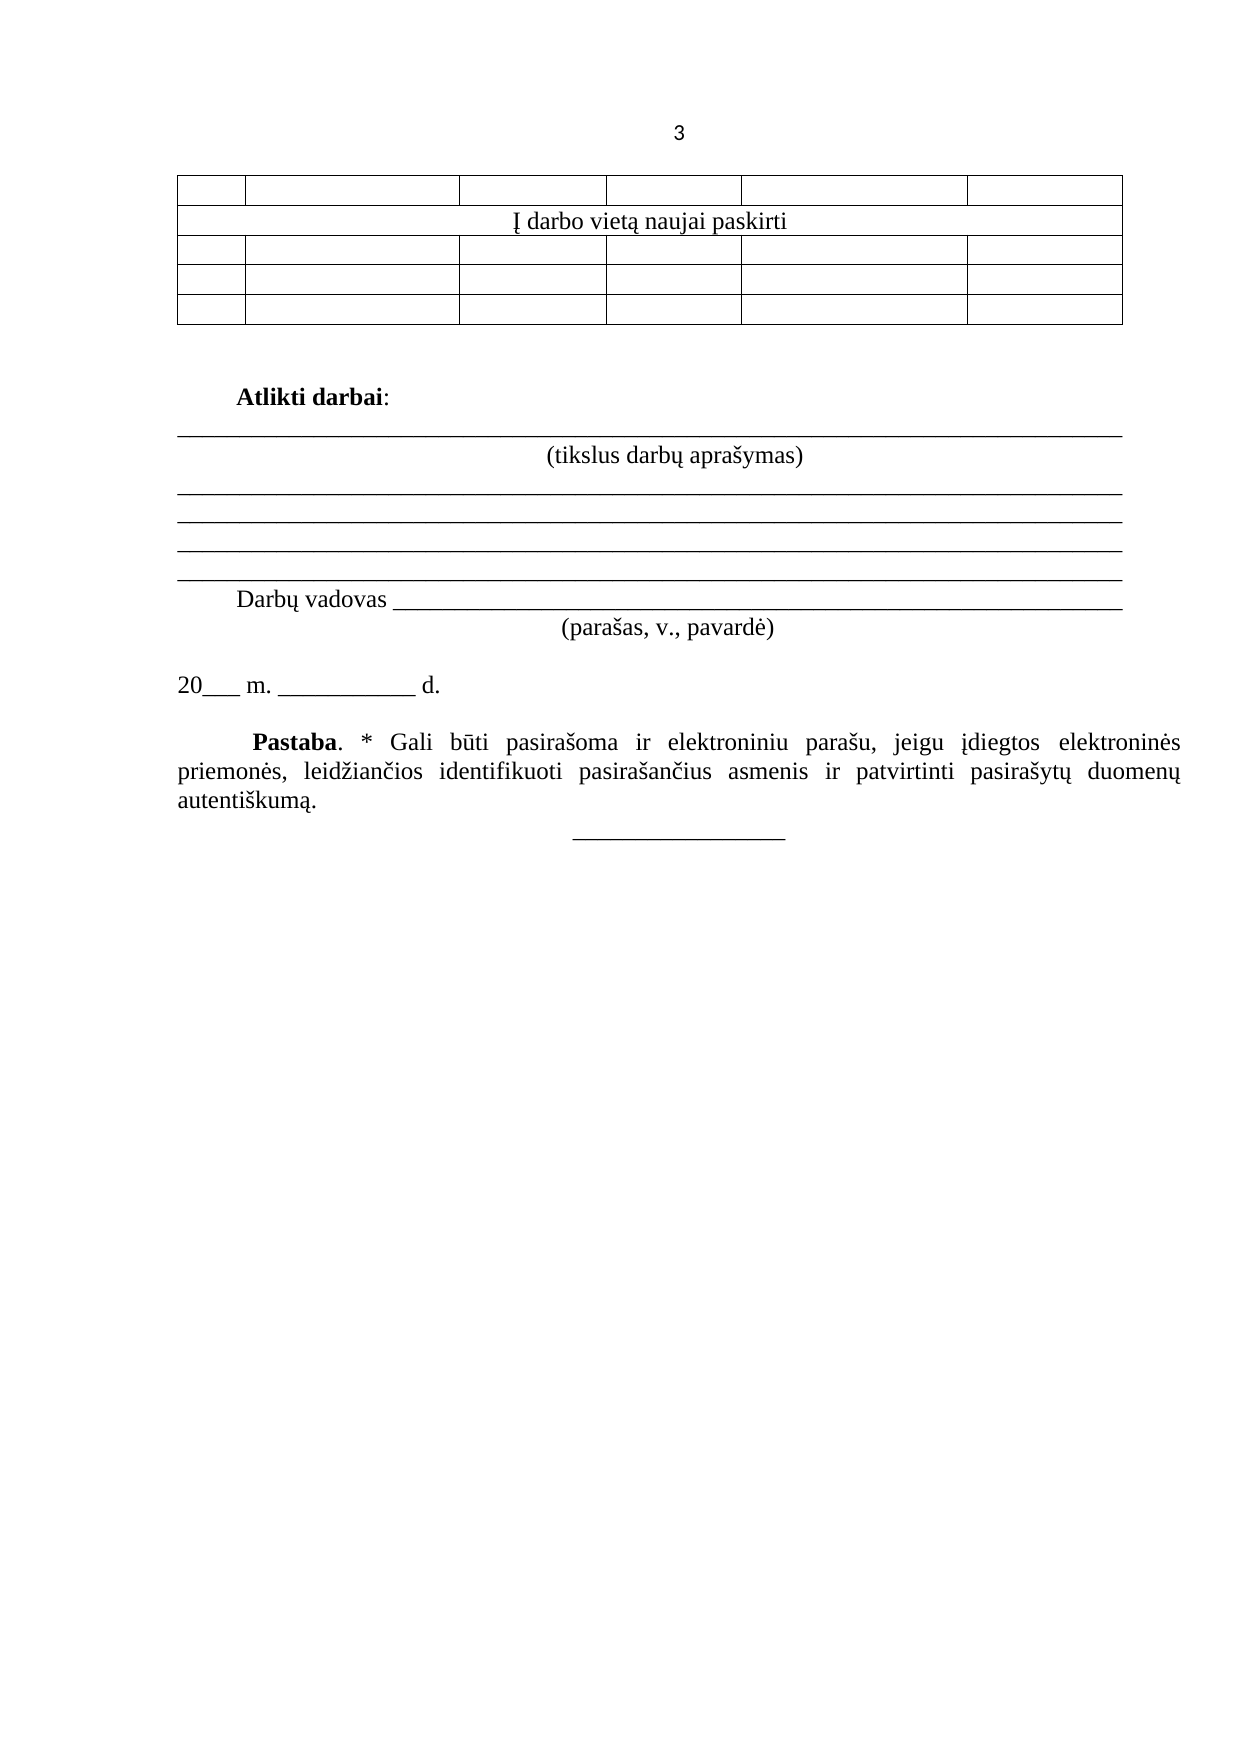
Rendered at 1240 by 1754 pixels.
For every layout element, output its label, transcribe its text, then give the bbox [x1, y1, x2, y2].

table_cell [178, 176, 245, 205]
table_cell [607, 295, 741, 324]
text (parašas, v., pavardė) [177, 612, 1181, 641]
table_cell [968, 236, 1122, 264]
table_cell [178, 265, 245, 294]
table_cell [460, 265, 606, 294]
text Darbų vadovas [177, 584, 1181, 612]
table_cell [968, 295, 1122, 324]
text _ [177, 526, 1181, 555]
text Atlikti darbai: [177, 382, 1181, 411]
table_cell [968, 176, 1122, 205]
table_cell [178, 295, 245, 324]
text _ [177, 497, 1181, 526]
text 20___ m. ___________ d. [177, 670, 1181, 699]
text _ [177, 469, 1181, 497]
table_cell [460, 176, 606, 205]
text Pastaba. * Gali būti pasirašoma ir elektroniniu parašu, jeigu įdiegtos elektroninės priemonės, leidžiančios identifikuoti pasirašančius asmenis ir patvirtinti pasirašytų duomenų autentiškumą. [177, 727, 1181, 814]
table_cell [742, 295, 967, 324]
text _ [177, 411, 1181, 440]
text _ [177, 555, 1181, 584]
table_cell [178, 236, 245, 264]
table_cell [607, 176, 741, 205]
text _________________ [177, 814, 1181, 842]
table_cell [607, 265, 741, 294]
table_cell [742, 265, 967, 294]
table_cell [742, 236, 967, 264]
table_cell [246, 265, 459, 294]
table_cell [246, 236, 459, 264]
table_cell [968, 265, 1122, 294]
table_cell Į darbo vietą naujai paskirti [178, 206, 1122, 234]
table_cell [246, 295, 459, 324]
table_cell [460, 236, 606, 264]
table_cell [607, 236, 741, 264]
table_cell [742, 176, 967, 205]
table_cell [460, 295, 606, 324]
text (tikslus darbų aprašymas) [177, 440, 1181, 469]
table_cell [246, 176, 459, 205]
